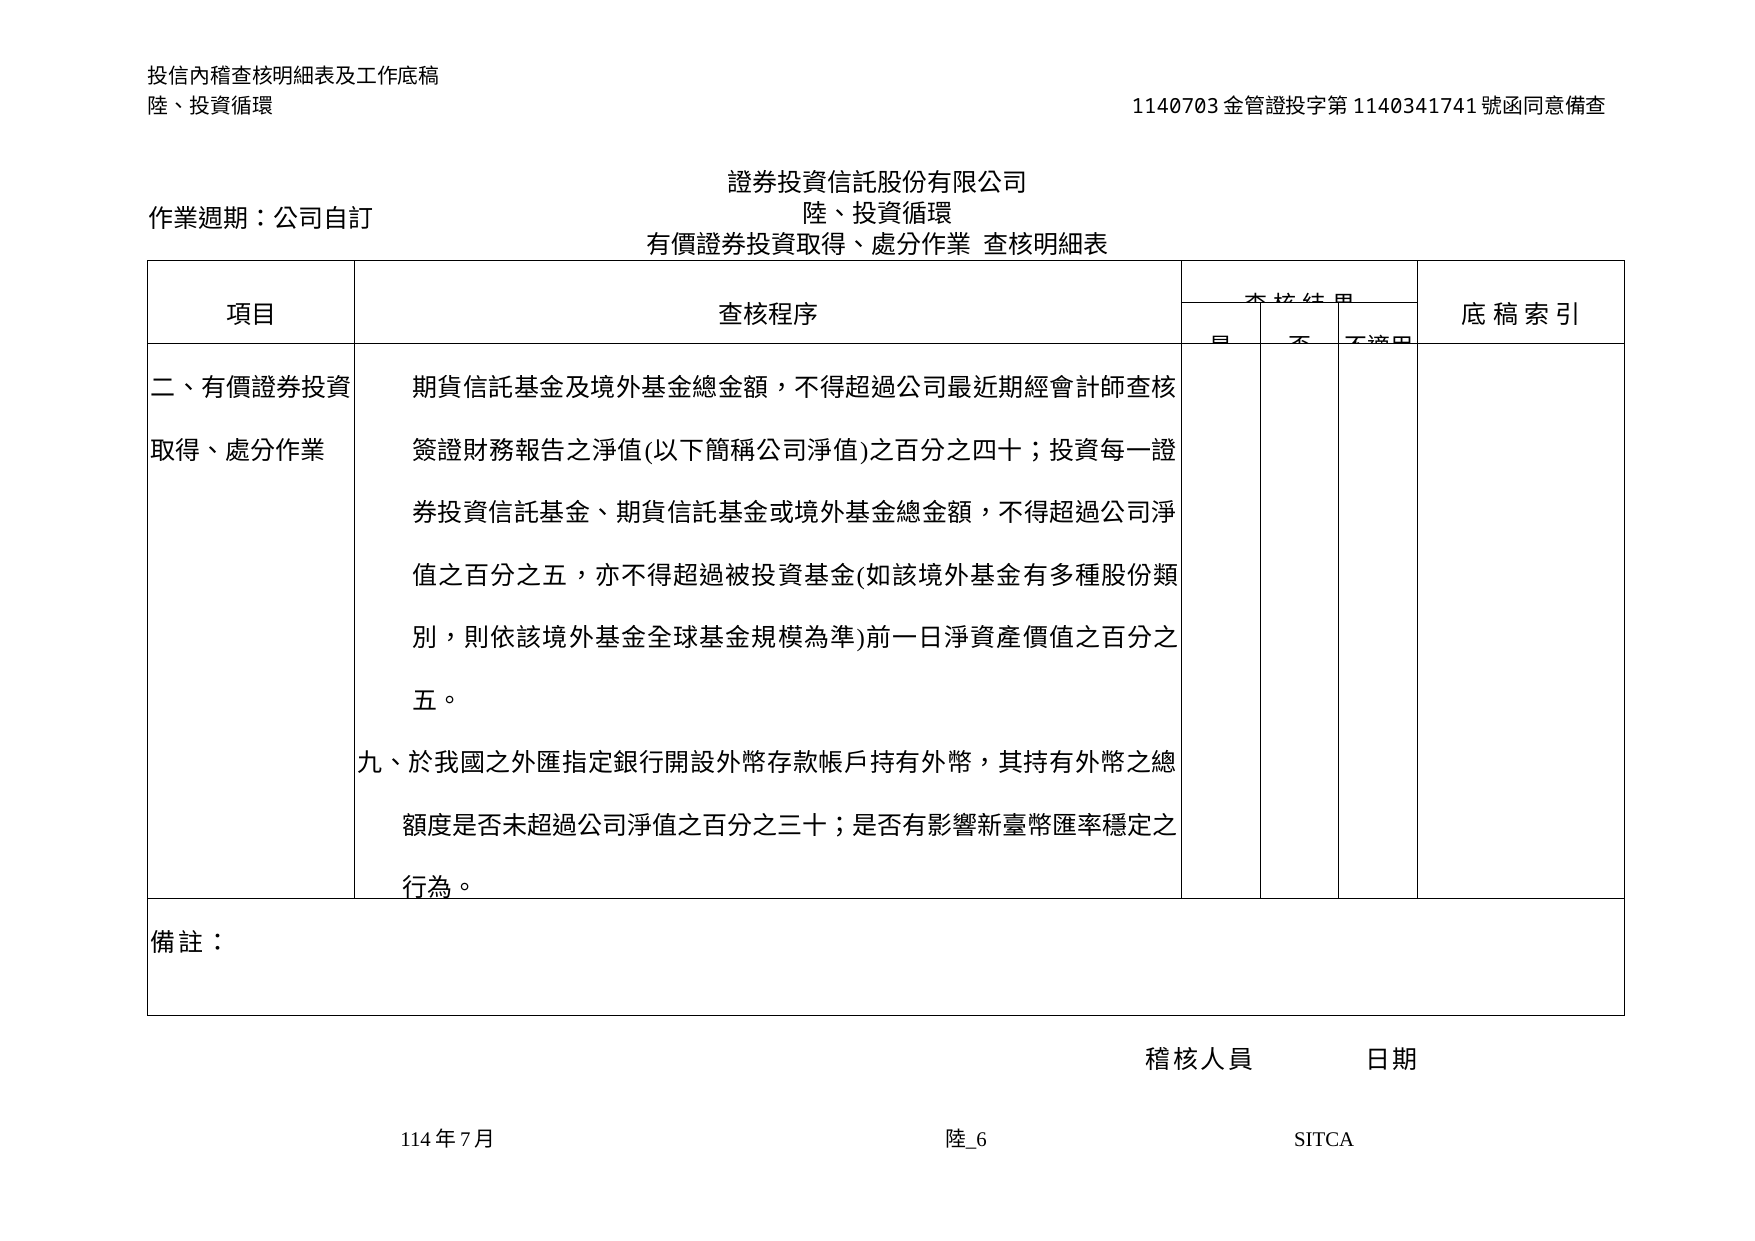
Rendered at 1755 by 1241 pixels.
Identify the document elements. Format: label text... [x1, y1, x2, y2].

table_cell 不適用 [1339, 303, 1417, 343]
text 陸、投資循環 [150, 197, 492, 229]
table_header 查核結果 [1182, 261, 1417, 302]
table_cell [1339, 344, 1417, 898]
table_cell 是 [1182, 303, 1260, 343]
table_cell 否 [1261, 303, 1338, 343]
text 有價證券投資取得、處分作業 查核明細表 [148, 229, 1606, 260]
table_cell 期貨信託基金及境外基金總金額，不得超過公司最近期經會計師查核簽證財務報告之淨值(以下簡稱公司淨值)之百分之四十；投資每一證券投資信託基金、期貨信託基金或境外基金總金額，不得超過公司淨值之百分之五，亦不得超過被投資基金(如該境外基金有多種股份類別，則依該境外基金全球基金規模為準)前一日淨資產價值之百分之五。 九、於我國之外匯指定銀行開設外幣存款帳戶持有外幣，其持有外幣之總額度是否未超過公司淨值之百分之三十；是否有影響新臺幣匯率穩定之行為。 十、投資本國事業、外國事業及大陸地區證券投資基金管理公司是否以經主管機關核准者為限，投資總金額不得超過公司淨值之百分之四十，是否符合公司法第十三條之規定。但經專案核准者，不在此限。 [355, 344, 1181, 898]
table_cell 二、有價證券投資取得、處分作業 [148, 344, 354, 898]
table_cell [1418, 344, 1624, 898]
table_cell 備註： [148, 899, 1624, 1015]
text 稽核人員 日期 [148, 1016, 1418, 1079]
table_cell [1261, 344, 1338, 898]
text 陸、投資循環 [500, 197, 1606, 229]
table_header 項目 [148, 261, 354, 343]
table_cell [1182, 344, 1260, 898]
table_header 查核程序 [355, 261, 1181, 343]
table_header 底稿索引 [1418, 261, 1624, 343]
text 證券投資信託股份有限公司 [148, 166, 1606, 197]
